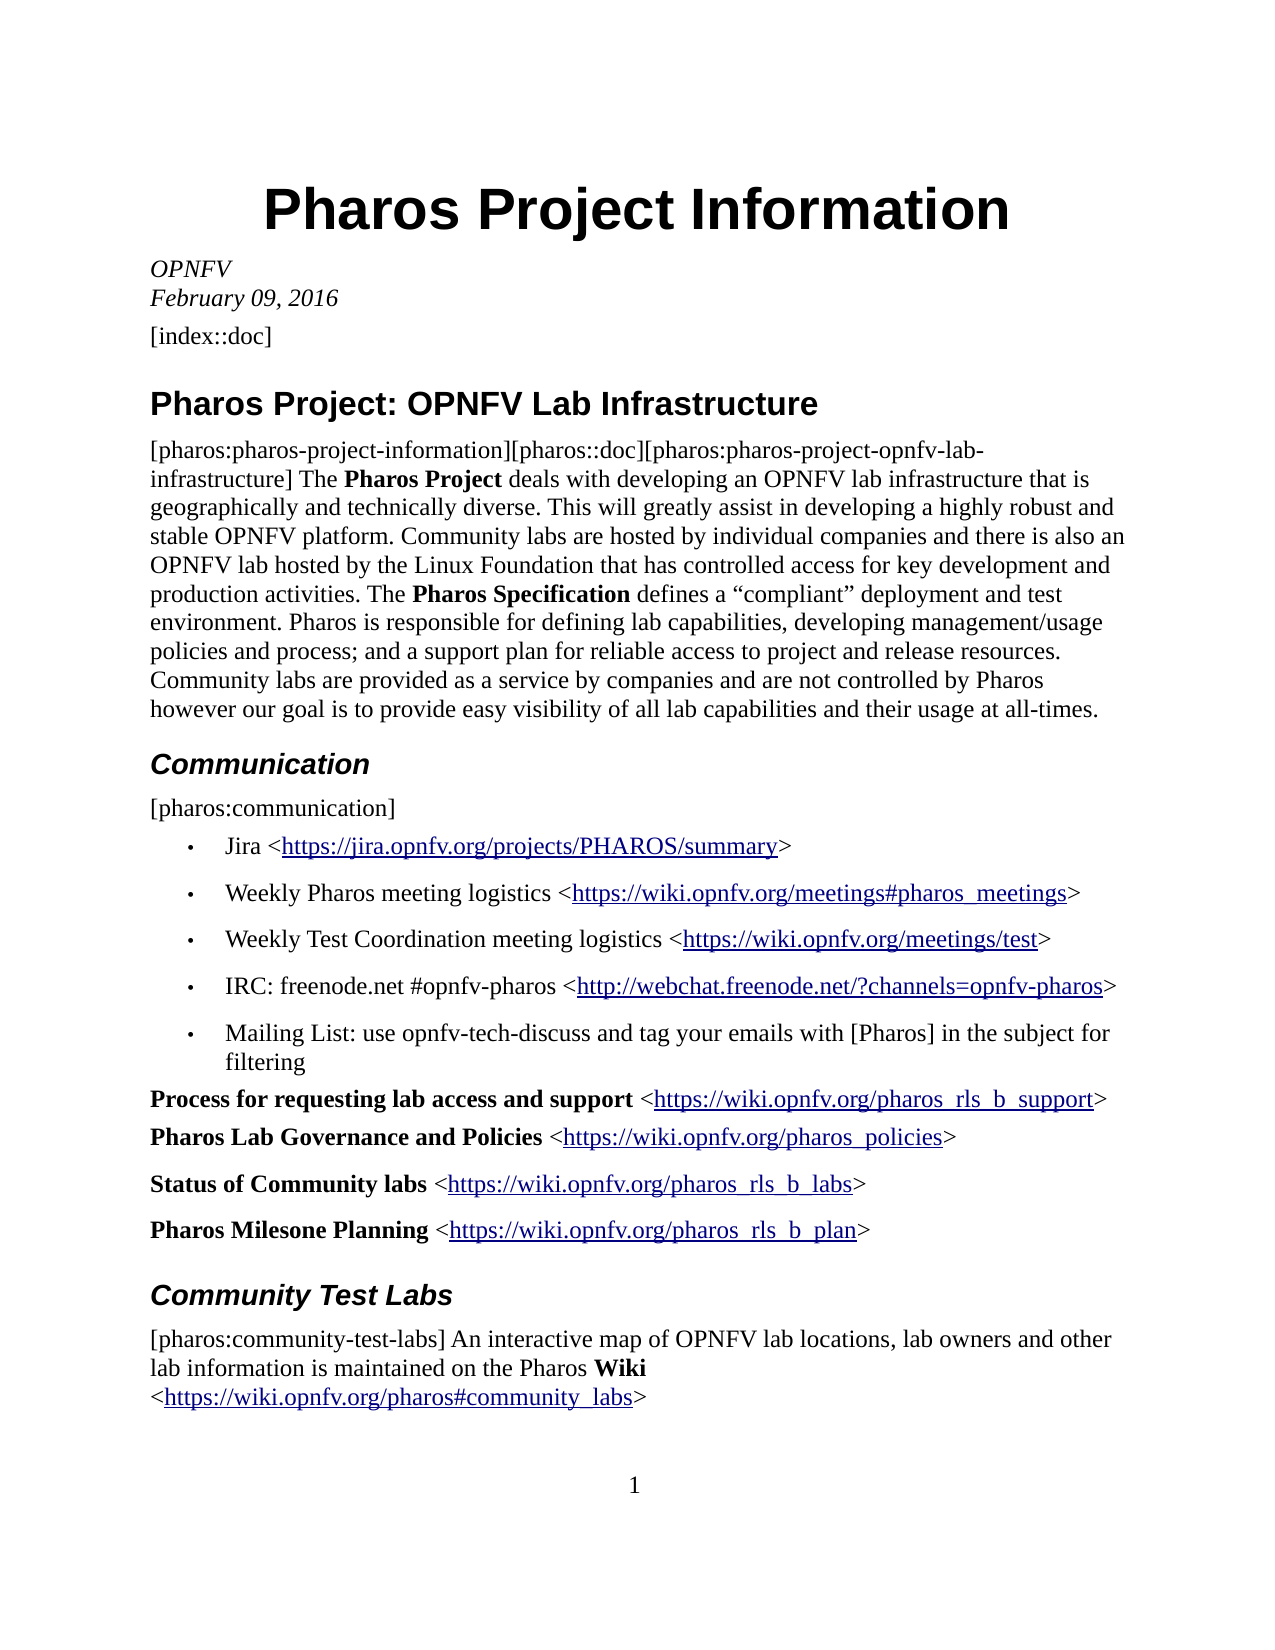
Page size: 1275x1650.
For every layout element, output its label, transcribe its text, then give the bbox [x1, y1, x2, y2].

text Status of Community labs <https://wiki.opnfv.org/pharos_rls_b_labs> [150, 1169, 1125, 1197]
subtitle Community Test Labs [150, 1278, 1125, 1312]
text Pharos Lab Governance and Policies <https://wiki.opnfv.org/pharos_policies> [150, 1122, 1125, 1151]
text February 09, 2016 [150, 283, 1125, 312]
subtitle Communication [150, 747, 1125, 781]
title Pharos Project Information [150, 175, 1125, 242]
text [pharos:communication] [150, 793, 1125, 822]
text [pharos:community-test-labs] An interactive map of OPNFV lab locations, lab owners and other lab information is maintained on the Pharos Wiki <https://wiki.opnfv.org/pharos#community_labs> [150, 1324, 1125, 1410]
text [index::doc] [150, 321, 1125, 350]
list IRC: freenode.net #opnfv-pharos <http://webchat.freenode.net/?channels=opnfv-pharos> [187, 971, 1125, 1000]
list Weekly Test Coordination meeting logistics <https://wiki.opnfv.org/meetings/test> [187, 924, 1125, 953]
list Weekly Pharos meeting logistics <https://wiki.opnfv.org/meetings#pharos_meetings> [187, 878, 1125, 907]
list Jira <https://jira.opnfv.org/projects/PHAROS/summary> [187, 831, 1125, 860]
text [pharos:pharos-project-information][pharos::doc][pharos:pharos-project-opnfv-lab-infrastructure] The Pharos Project deals with developing an OPNFV lab infrastructure that is geographically and technically diverse. This will greatly assist in developing a highly robust and stable OPNFV platform. Community labs are hosted by individual companies and there is also an OPNFV lab hosted by the Linux Foundation that has controlled access for key development and production activities. The Pharos Specification defines a “compliant” deployment and test environment. Pharos is responsible for defining lab capabilities, developing management/usage policies and process; and a support plan for reliable access to project and release resources. Community labs are provided as a service by companies and are not controlled by Pharos however our goal is to provide easy visibility of all lab capabilities and their usage at all-times. [150, 435, 1125, 722]
text Process for requesting lab access and support <https://wiki.opnfv.org/pharos_rls_b_support> [150, 1084, 1125, 1113]
text Pharos Milesone Planning <https://wiki.opnfv.org/pharos_rls_b_plan> [150, 1215, 1125, 1244]
subtitle Pharos Project: OPNFV Lab Infrastructure [150, 384, 1125, 422]
text OPNFV [150, 254, 1125, 283]
list Mailing List: use opnfv-tech-discuss and tag your emails with [Pharos] in the subject for filtering [187, 1018, 1125, 1075]
